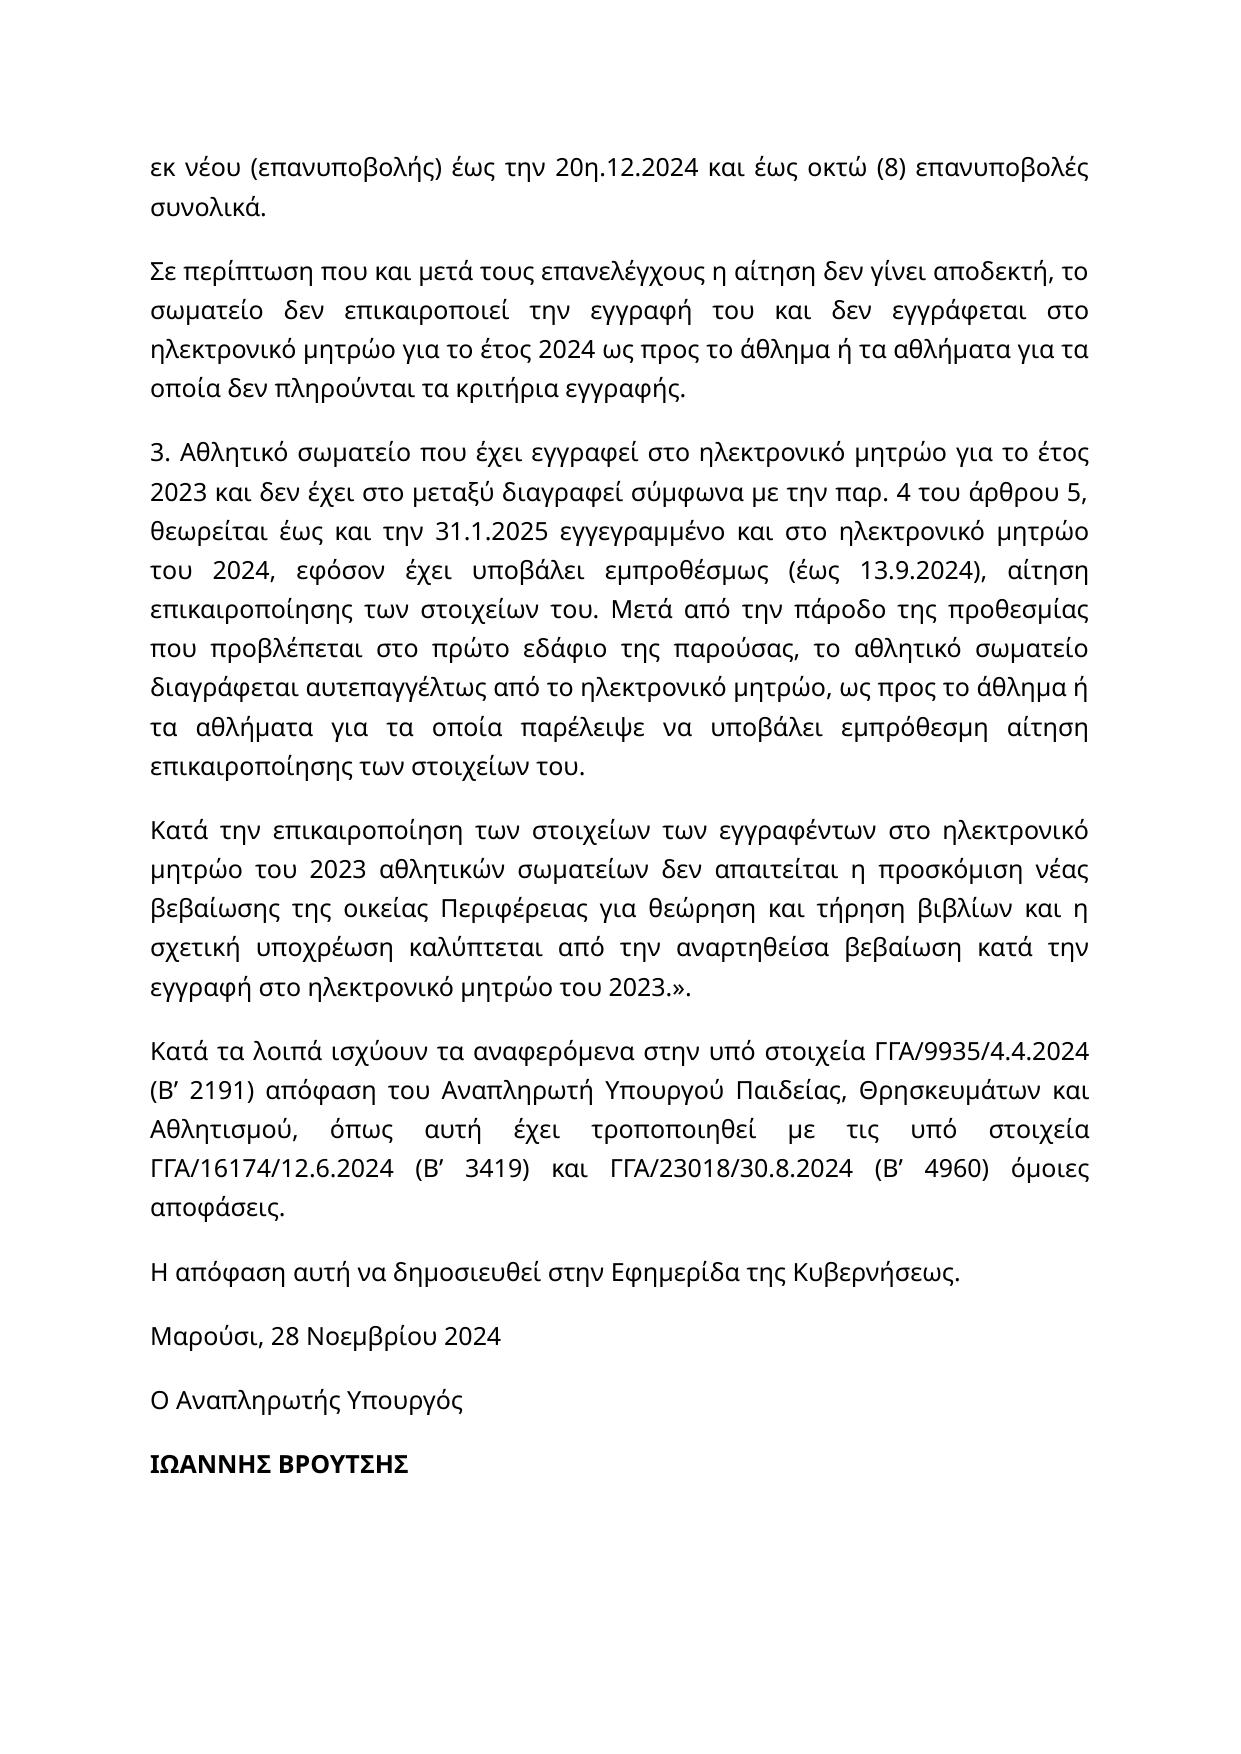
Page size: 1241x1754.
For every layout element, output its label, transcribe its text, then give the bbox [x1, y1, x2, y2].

text Κατά την επικαιροποίηση των στοιχείων των εγγραφέντων στο ηλεκτρονικό μητρώο του 2023 αθλητικών σωματείων δεν απαιτείται η προσκόμιση νέας βεβαίωσης της οικείας Περιφέρειας για θεώρηση και τήρηση βιβλίων και η σχετική υποχρέωση καλύπτεται από την αναρτηθείσα βεβαίωση κατά την εγγραφή στο ηλεκτρονικό μητρώο του 2023.». [150, 812, 1090, 1003]
text Η απόφαση αυτή να δημοσιευθεί στην Εφημερίδα της Κυβερνήσεως. [150, 1254, 1090, 1288]
text εκ νέου (επανυποβολής) έως την 20η.12.2024 και έως οκτώ (8) επανυποβολές συνολικά. [150, 150, 1090, 223]
text ΙΩΑΝΝΗΣ ΒΡΟΥΤΣΗΣ [150, 1447, 1090, 1481]
text Κατά τα λοιπά ισχύουν τα αναφερόμενα στην υπό στοιχεία ΓΓΑ/9935/4.4.2024 (Β’ 2191) απόφαση του Αναπληρωτή Υπουργού Παιδείας, Θρησκευμάτων και Αθλητισμού, όπως αυτή έχει τροποποιηθεί με τις υπό στοιχεία ΓΓΑ/16174/12.6.2024 (Β’ 3419) και ΓΓΑ/23018/30.8.2024 (Β’ 4960) όμοιες αποφάσεις. [150, 1033, 1090, 1224]
text Μαρούσι, 28 Νοεμβρίου 2024 [150, 1318, 1090, 1352]
text 3. Αθλητικό σωματείο που έχει εγγραφεί στο ηλεκτρονικό μητρώο για το έτος 2023 και δεν έχει στο μεταξύ διαγραφεί σύμφωνα με την παρ. 4 του άρθρου 5, θεωρείται έως και την 31.1.2025 εγγεγραμμένο και στο ηλεκτρονικό μητρώο του 2024, εφόσον έχει υποβάλει εμπροθέσμως (έως 13.9.2024), αίτηση επικαιροποίησης των στοιχείων του. Μετά από την πάροδο της προθεσμίας που προβλέπεται στο πρώτο εδάφιο της παρούσας, το αθλητικό σωματείο διαγράφεται αυτεπαγγέλτως από το ηλεκτρονικό μητρώο, ως προς το άθλημα ή τα αθλήματα για τα οποία παρέλειψε να υποβάλει εμπρόθεσμη αίτηση επικαιροποίησης των στοιχείων του. [150, 435, 1090, 782]
text Ο Αναπληρωτής Υπουργός [150, 1382, 1090, 1417]
text Σε περίπτωση που και μετά τους επανελέγχους η αίτηση δεν γίνει αποδεκτή, το σωματείο δεν επικαιροποιεί την εγγραφή του και δεν εγγράφεται στο ηλεκτρονικό μητρώο για το έτος 2024 ως προς το άθλημα ή τα αθλήματα για τα οποία δεν πληρούνται τα κριτήρια εγγραφής. [150, 253, 1090, 405]
